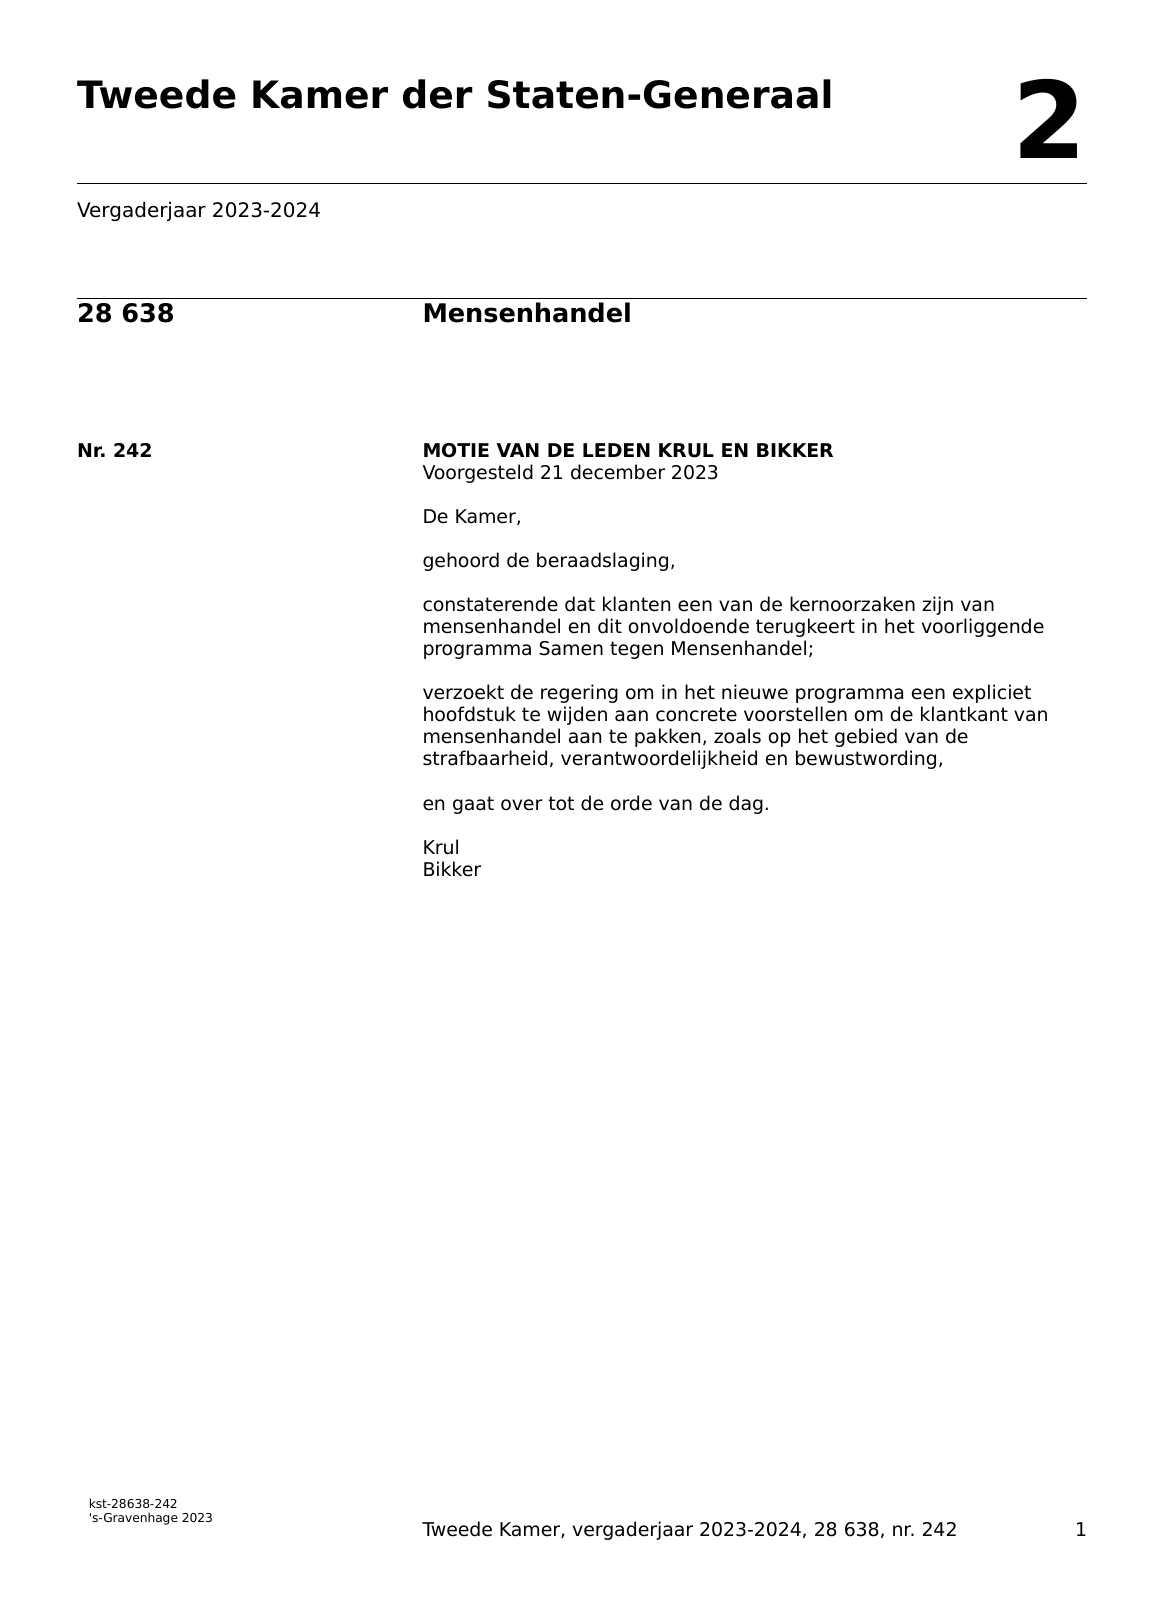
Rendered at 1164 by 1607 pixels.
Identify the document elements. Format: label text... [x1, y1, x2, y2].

text 's-Gravenhage 2023 [88, 1511, 323, 1525]
text Voorgesteld 21 december 2023 [422, 462, 1087, 484]
text gehoord de beraadslaging, [422, 550, 1087, 572]
subtitle Nr. 242 MOTIE VAN DE LEDEN KRUL EN BIKKER [77, 440, 1087, 462]
subtitle 28 638 Mensenhandel [77, 299, 1087, 329]
text constaterende dat klanten een van de kernoorzaken zijn van mensenhandel en dit onvoldoende terugkeert in het voorliggende programma Samen tegen Mensenhandel; [422, 594, 1087, 660]
table_header Tweede Kamer der Staten-Generaal [77, 59, 886, 183]
text Krul [422, 837, 1087, 858]
text verzoekt de regering om in het nieuwe programma een expliciet hoofdstuk te wijden aan concrete voorstellen om de klantkant van mensenhandel aan te pakken, zoals op het gebied van de strafbaarheid, verantwoordelijkheid en bewustwording, [422, 682, 1087, 770]
text en gaat over tot de orde van de dag. [422, 792, 1087, 814]
text Bikker [422, 858, 1087, 881]
table_cell Vergaderjaar 2023-2024 [77, 184, 1087, 298]
text kst-28638-242 [88, 1497, 323, 1511]
table_header 2 [886, 59, 1087, 183]
text De Kamer, [422, 506, 1087, 528]
